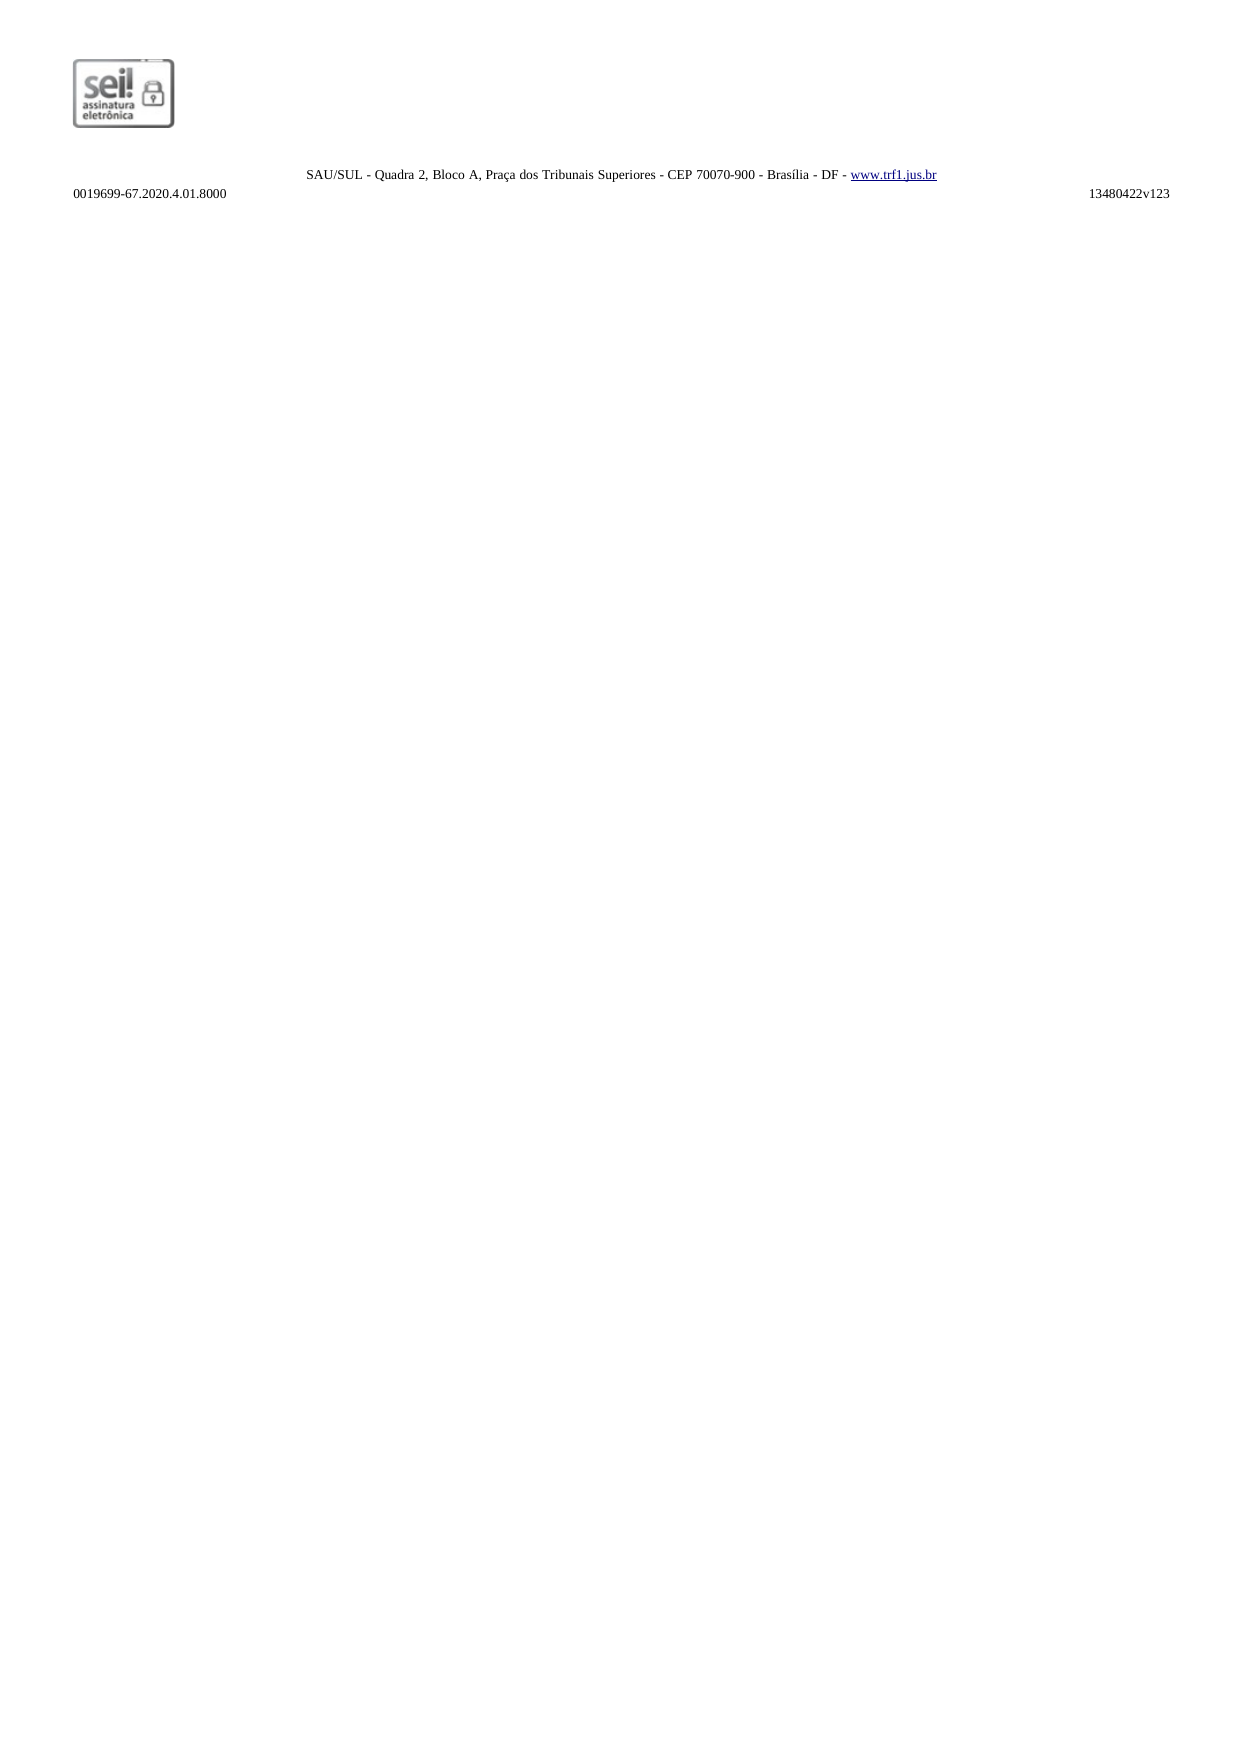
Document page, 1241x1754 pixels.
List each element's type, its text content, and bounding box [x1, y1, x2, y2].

text 0019699-67.2020.4.01.8000 13480422v123 [56, 186, 1186, 202]
text SAU/SUL - Quadra 2, Bloco A, Praça dos Tribunais Superiores - CEP 70070-900 - Brasília - DF - www.trf1.jus.br [56, 167, 1186, 182]
picture [72, 59, 175, 128]
